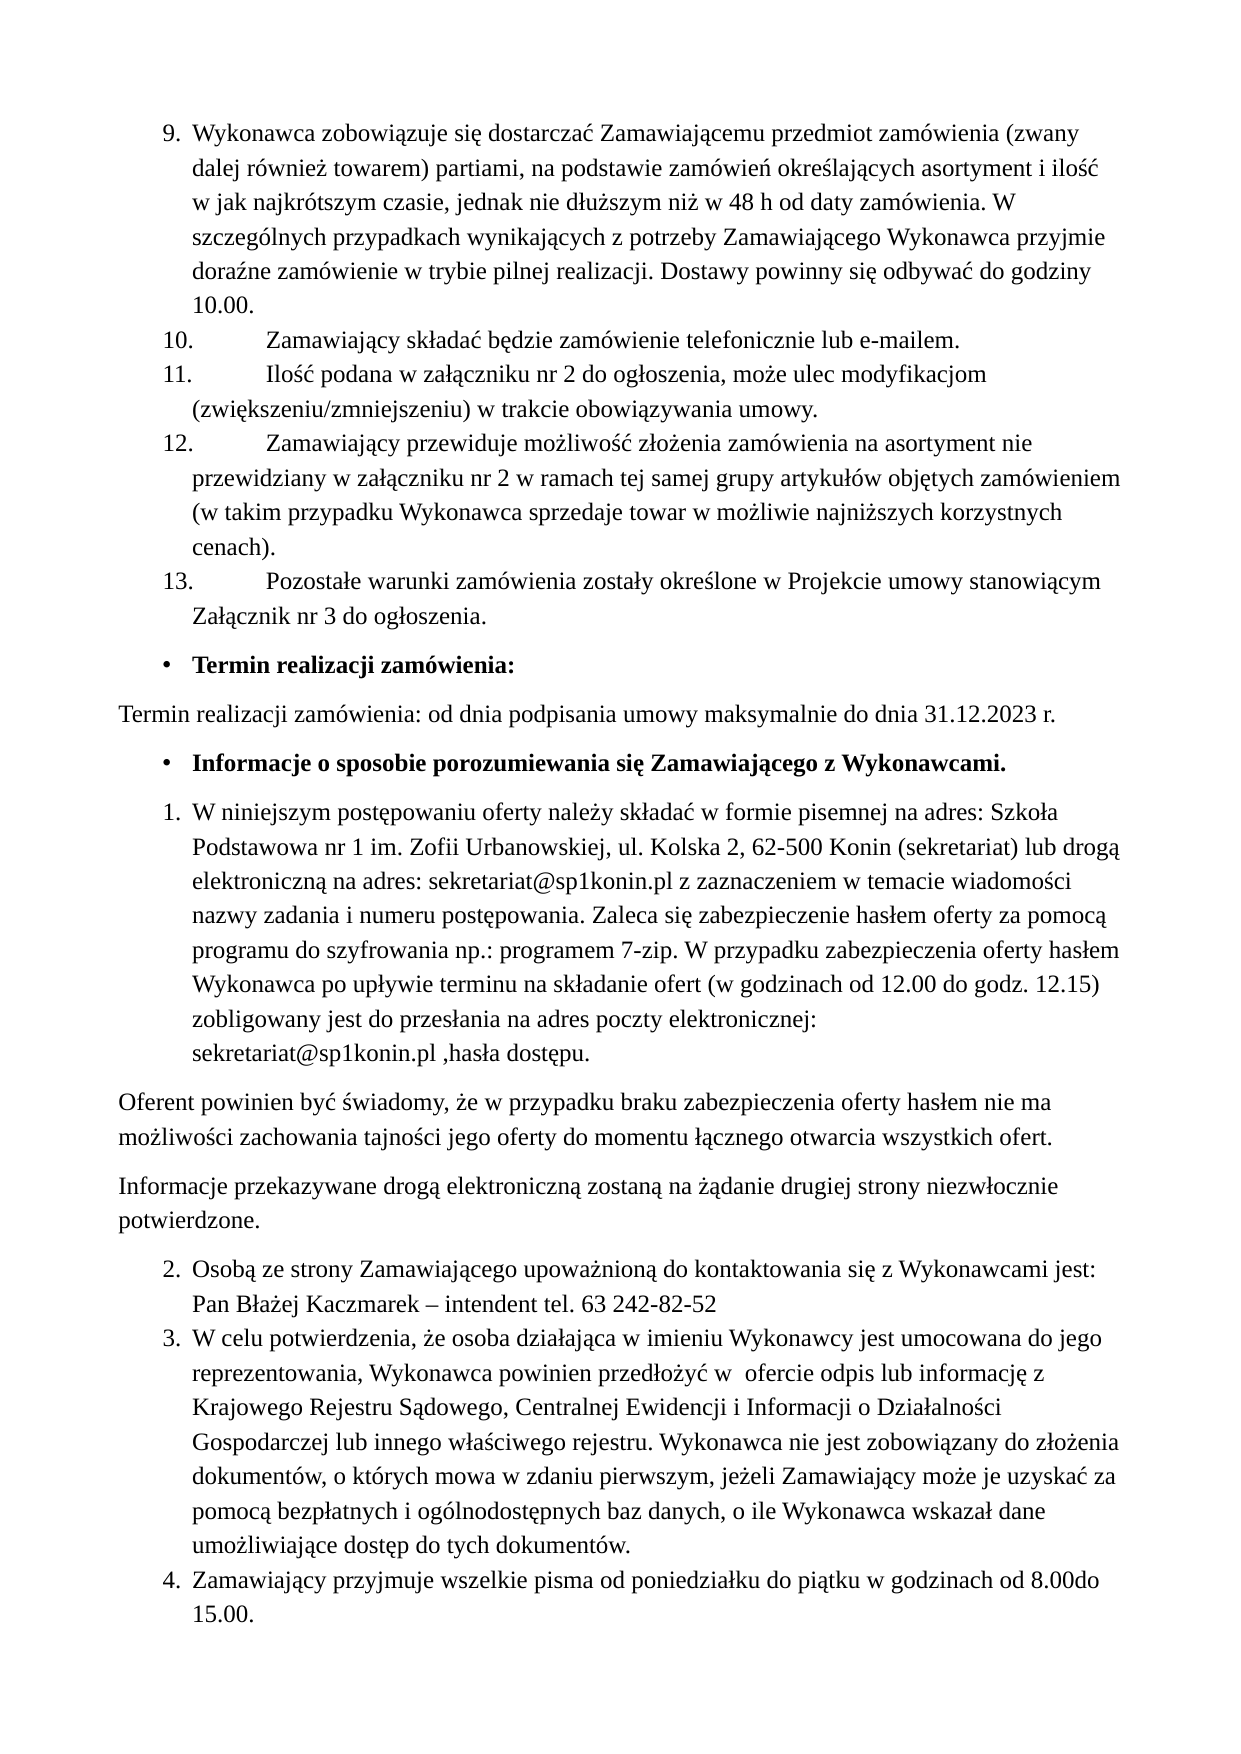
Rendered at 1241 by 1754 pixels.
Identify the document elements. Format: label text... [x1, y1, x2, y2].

list W celu potwierdzenia, że osoba działająca w imieniu Wykonawcy jest umocowana do jego reprezentowania, Wykonawca powinien przedłożyć w ofercie odpis lub informację z Krajowego Rejestru Sądowego, Centralnej Ewidencji i Informacji o Działalności Gospodarczej lub innego właściwego rejestru. Wykonawca nie jest zobowiązany do złożenia dokumentów, o których mowa w zdaniu pierwszym, jeżeli Zamawiający może je uzyskać za pomocą bezpłatnych i ogólnodostępnych baz danych, o ile Wykonawca wskazał dane umożliwiające dostęp do tych dokumentów. [162, 1323, 1122, 1559]
text Oferent powinien być świadomy, że w przypadku braku zabezpieczenia oferty hasłem nie ma możliwości zachowania tajności jego oferty do momentu łącznego otwarcia wszystkich ofert. [118, 1087, 1122, 1151]
list Ilość podana w załączniku nr 2 do ogłoszenia, może ulec modyfikacjom (zwiększeniu/zmniejszeniu) w trakcie obowiązywania umowy. [162, 359, 1122, 423]
list Zamawiający przewiduje możliwość złożenia zamówienia na asortyment nie przewidziany w załączniku nr 2 w ramach tej samej grupy artykułów objętych zamówieniem (w takim przypadku Wykonawca sprzedaje towar w możliwie najniższych korzystnych cenach). [162, 428, 1122, 561]
text Termin realizacji zamówienia: od dnia podpisania umowy maksymalnie do dnia 31.12.2023 r. [118, 699, 1122, 728]
text Informacje przekazywane drogą elektroniczną zostaną na żądanie drugiej strony niezwłocznie potwierdzone. [118, 1171, 1122, 1234]
list Pozostałe warunki zamówienia zostały określone w Projekcie umowy stanowiącym Załącznik nr 3 do ogłoszenia. [162, 566, 1122, 629]
list Termin realizacji zamówienia: [162, 650, 1122, 679]
list W niniejszym postępowaniu oferty należy składać w formie pisemnej na adres: Szkoła Podstawowa nr 1 im. Zofii Urbanowskiej, ul. Kolska 2, 62-500 Konin (sekretariat) lub drogą elektroniczną na adres: sekretariat@sp1konin.pl z zaznaczeniem w temacie wiadomości nazwy zadania i numeru postępowania. Zaleca się zabezpieczenie hasłem oferty za pomocą programu do szyfrowania np.: programem 7-zip. W przypadku zabezpieczenia oferty hasłem Wykonawca po upływie terminu na składanie ofert (w godzinach od 12.00 do godz. 12.15) zobligowany jest do przesłania na adres poczty elektronicznej: sekretariat@sp1konin.pl ,hasła dostępu. [162, 797, 1122, 1067]
list Osobą ze strony Zamawiającego upoważnioną do kontaktowania się z Wykonawcami jest: Pan Błażej Kaczmarek – intendent tel. 63 242-82-52 [162, 1254, 1122, 1318]
list Zamawiający przyjmuje wszelkie pisma od poniedziałku do piątku w godzinach od 8.00do 15.00. [162, 1565, 1122, 1628]
list Zamawiający składać będzie zamówienie telefonicznie lub e-mailem. [162, 325, 1122, 354]
list Wykonawca zobowiązuje się dostarczać Zamawiającemu przedmiot zamówienia (zwany dalej również towarem) partiami, na podstawie zamówień określających asortyment i ilość w jak najkrótszym czasie, jednak nie dłuższym niż w 48 h od daty zamówienia. W szczególnych przypadkach wynikających z potrzeby Zamawiającego Wykonawca przyjmie doraźne zamówienie w trybie pilnej realizacji. Dostawy powinny się odbywać do godziny 10.00. [162, 118, 1122, 319]
list Informacje o sposobie porozumiewania się Zamawiającego z Wykonawcami. [162, 748, 1122, 777]
